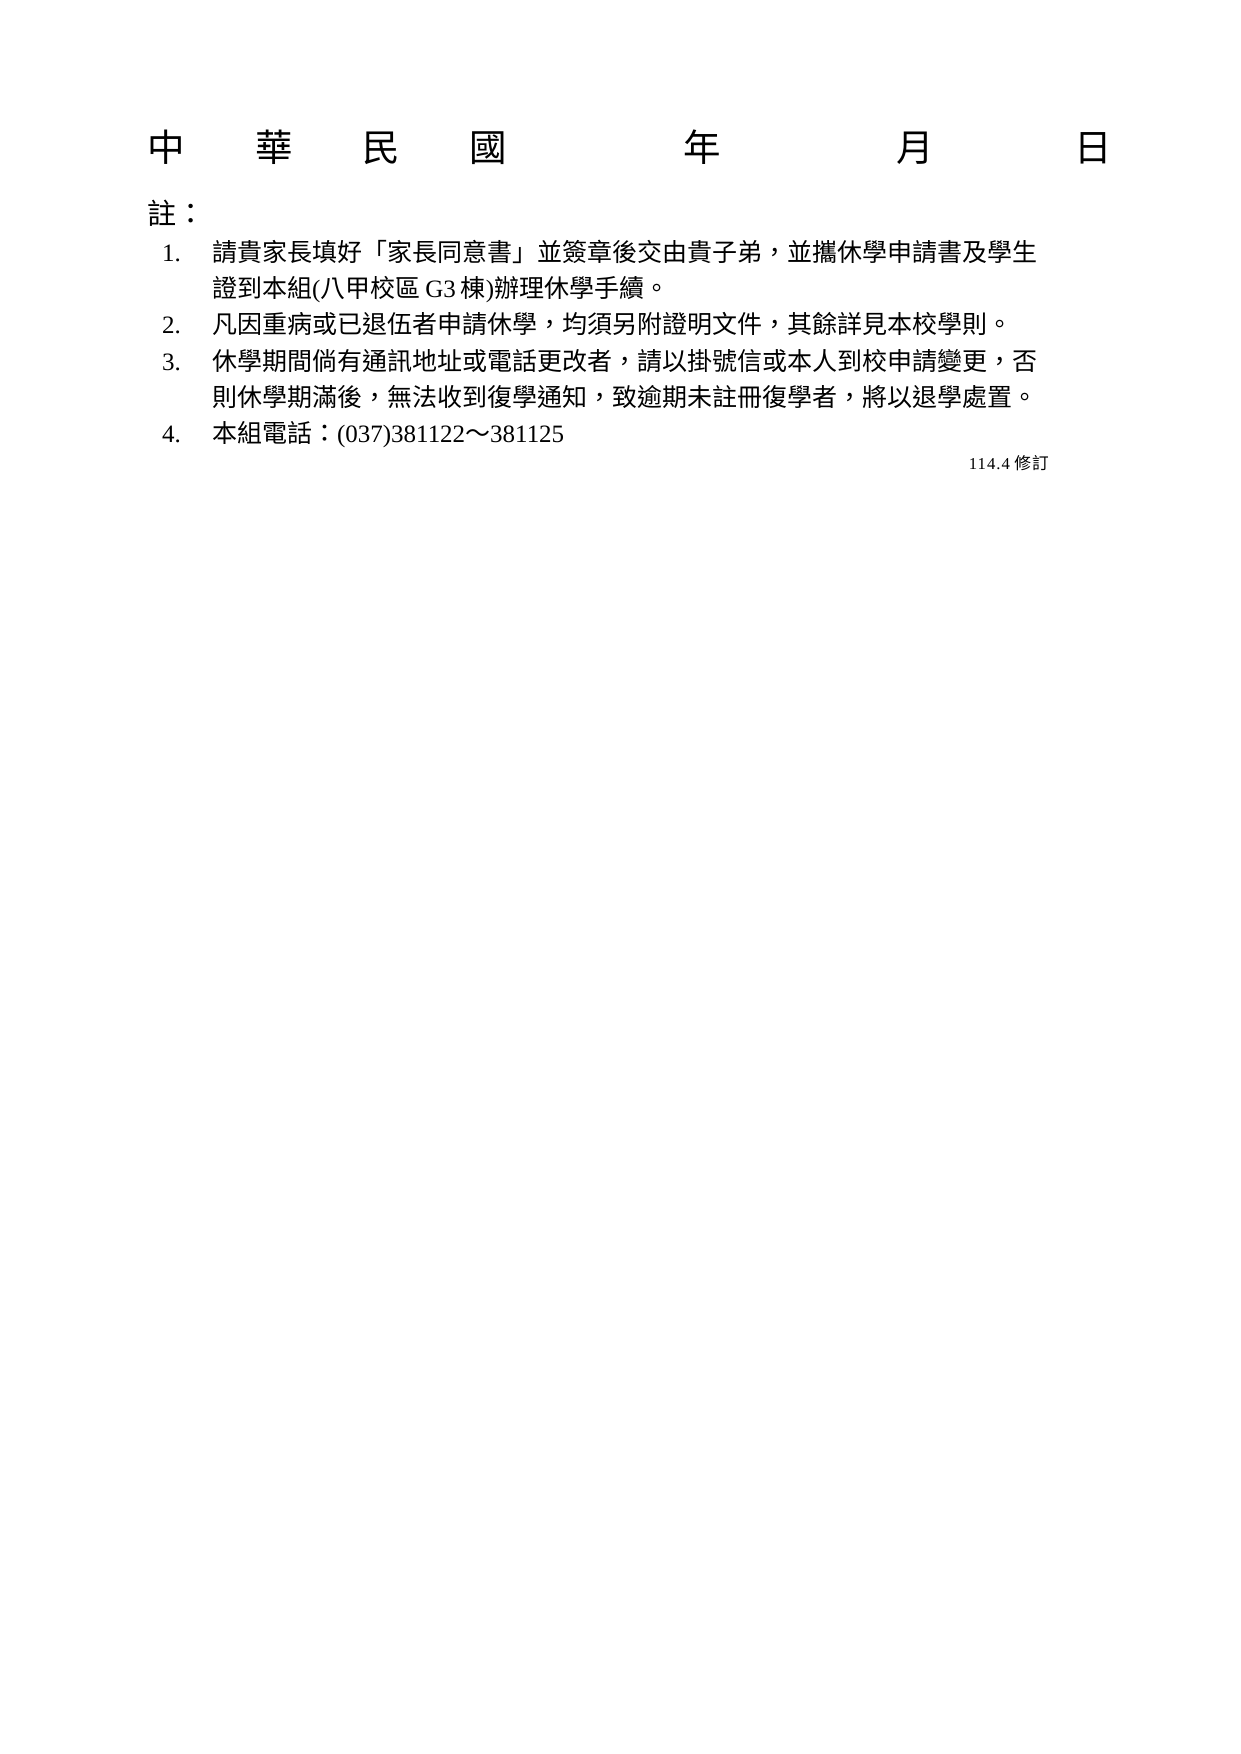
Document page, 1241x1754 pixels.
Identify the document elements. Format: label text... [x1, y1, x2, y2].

text 註： [148, 170, 1048, 232]
list 凡因重病或已退伍者申請休學，均須另附證明文件，其餘詳見本校學則。 [162, 305, 1048, 341]
list 本組電話：(037)381122～381125 [162, 413, 1048, 450]
list 請貴家長填好「家長同意書」並簽章後交由貴子弟，並攜休學申請書及學生證到本組(八甲校區G3棟)辦理休學手續。 [162, 232, 1048, 305]
text 114.4修訂 [148, 450, 1048, 474]
list 休學期間倘有通訊地址或電話更改者，請以掛號信或本人到校申請變更，否則休學期滿後，無法收到復學通知，致逾期未註冊復學者，將以退學處置。 [162, 341, 1048, 413]
text 中 華 民 國 年 月 日 [148, 103, 1122, 166]
